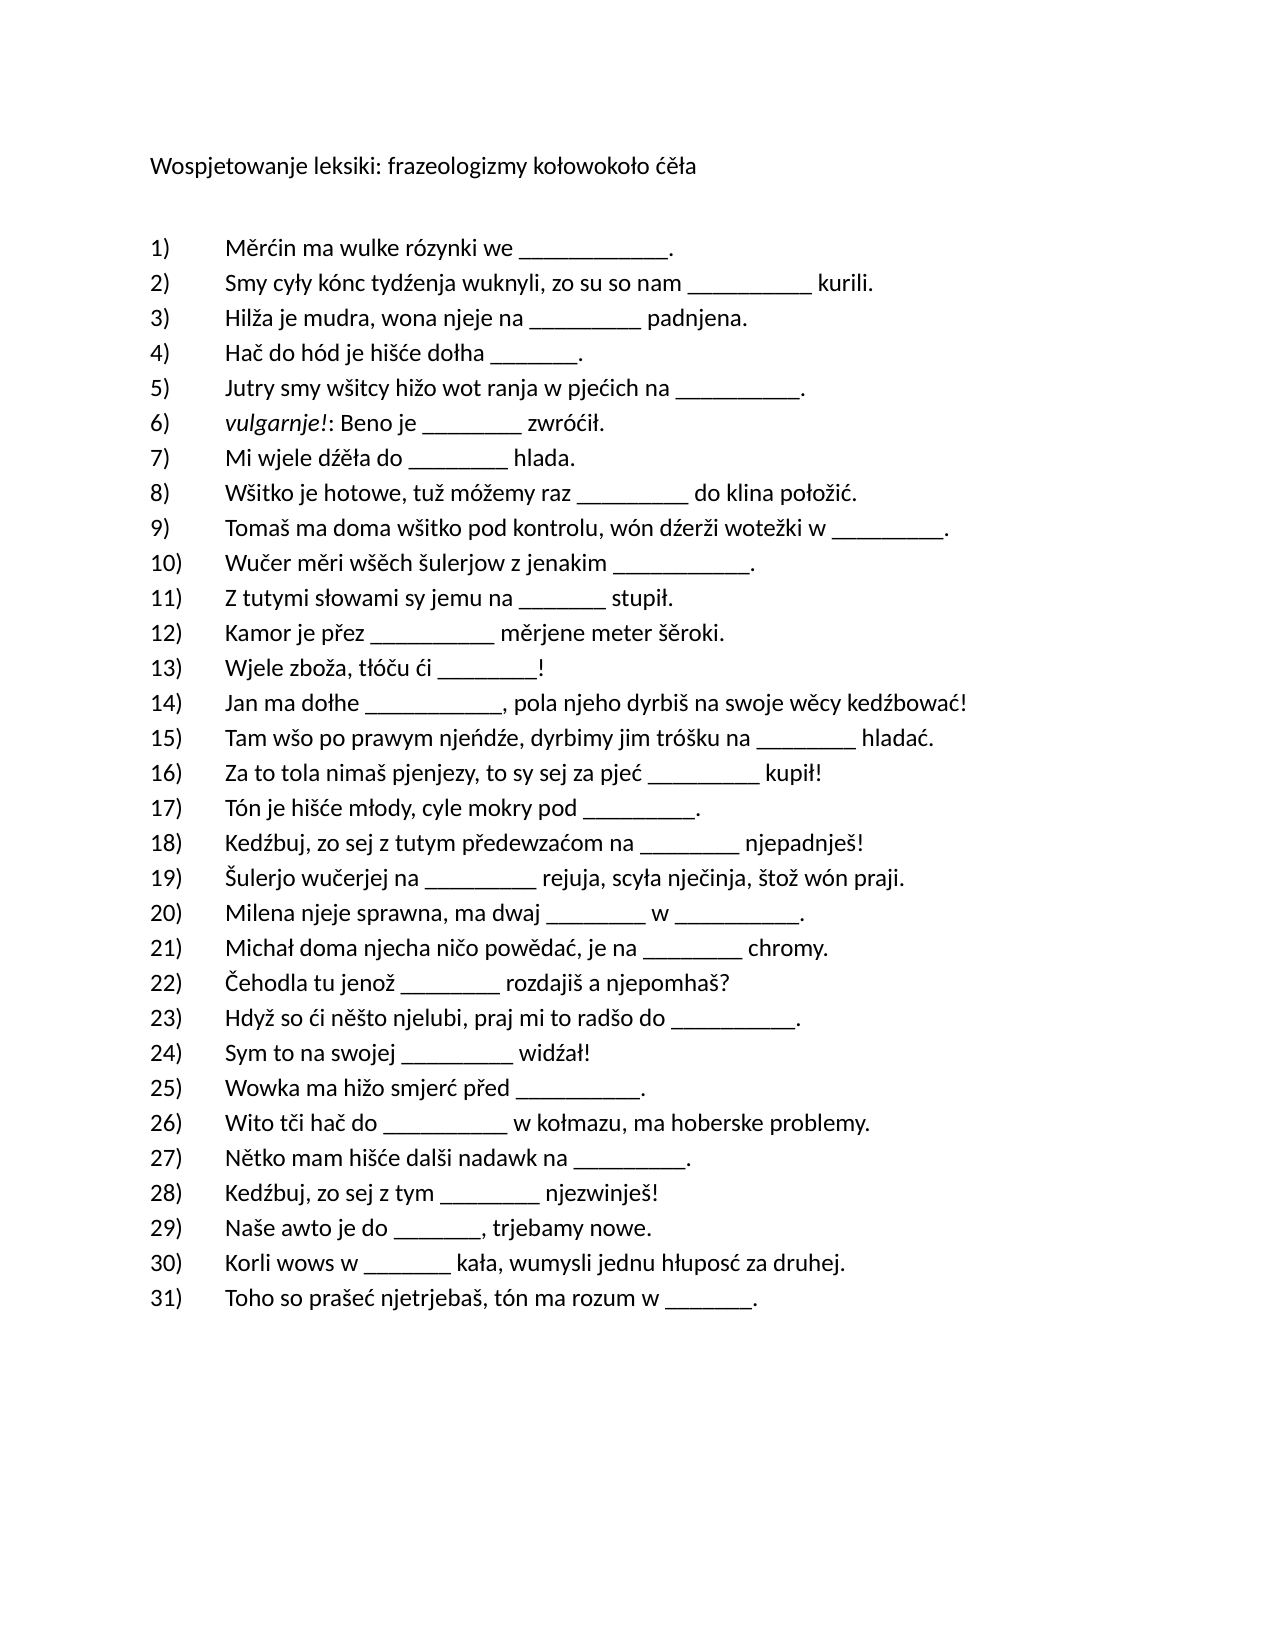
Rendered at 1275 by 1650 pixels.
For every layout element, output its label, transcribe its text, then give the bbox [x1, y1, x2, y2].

list Z tutymi słowami sy jemu na _______ stupił. [150, 582, 1125, 613]
list Mi wjele dźěła do ________ hlada. [150, 442, 1125, 473]
list Jan ma dołhe ___________, pola njeho dyrbiš na swoje wěcy kedźbować! [150, 687, 1125, 718]
list Naše awto je do _______, trjebamy nowe. [150, 1212, 1125, 1243]
list Michał doma njecha ničo powědać, je na ________ chromy. [150, 932, 1125, 963]
list Za to tola nimaš pjenjezy, to sy sej za pjeć _________ kupił! [150, 757, 1125, 788]
list Hilža je mudra, wona njeje na _________ padnjena. [150, 302, 1125, 333]
list Korli wows w _______ kała, wumysli jednu hłuposć za druhej. [150, 1247, 1125, 1278]
list vulgarnje!: Beno je ________ zwróćił. [150, 407, 1125, 438]
list Wšitko je hotowe, tuž móžemy raz _________ do klina połožić. [150, 477, 1125, 508]
list Wučer měri wšěch šulerjow z jenakim ___________. [150, 547, 1125, 578]
list Kamor je přez __________ měrjene meter šěroki. [150, 617, 1125, 648]
list Tomaš ma doma wšitko pod kontrolu, wón dźerži wotežki w _________. [150, 512, 1125, 543]
list Měrćin ma wulke rózynki we ____________. [150, 232, 1125, 263]
list Kedźbuj, zo sej z tutym předewzaćom na ________ njepadnješ! [150, 827, 1125, 858]
list Wjele zboža, tłóču ći ________! [150, 652, 1125, 683]
list Toho so prašeć njetrjebaš, tón ma rozum w _______. [150, 1282, 1125, 1313]
list Smy cyły kónc tydźenja wuknyli, zo su so nam __________ kurili. [150, 267, 1125, 298]
list Wowka ma hižo smjerć před __________. [150, 1072, 1125, 1103]
list Tam wšo po prawym njeńdźe, dyrbimy jim tróšku na ________ hladać. [150, 722, 1125, 753]
list Hač do hód je hišće dołha _______. [150, 337, 1125, 368]
list Jutry smy wšitcy hižo wot ranja w pjećich na __________. [150, 372, 1125, 403]
list Hdyž so ći něšto njelubi, praj mi to radšo do __________. [150, 1002, 1125, 1033]
list Čehodla tu jenož ________ rozdajiš a njepomhaš? [150, 967, 1125, 998]
list Kedźbuj, zo sej z tym ________ njezwinješ! [150, 1177, 1125, 1208]
list Nětko mam hišće dalši nadawk na _________. [150, 1142, 1125, 1173]
list Tón je hišće młody, cyle mokry pod _________. [150, 792, 1125, 823]
text Wospjetowanje leksiki: frazeologizmy kołowokoło ćěła [150, 150, 1125, 181]
list Wito tči hač do __________ w kołmazu, ma hoberske problemy. [150, 1107, 1125, 1138]
list Šulerjo wučerjej na _________ rejuja, scyła nječinja, štož wón praji. [150, 862, 1125, 893]
list Sym to na swojej _________ widźał! [150, 1037, 1125, 1068]
list Milena njeje sprawna, ma dwaj ________ w __________. [150, 897, 1125, 928]
